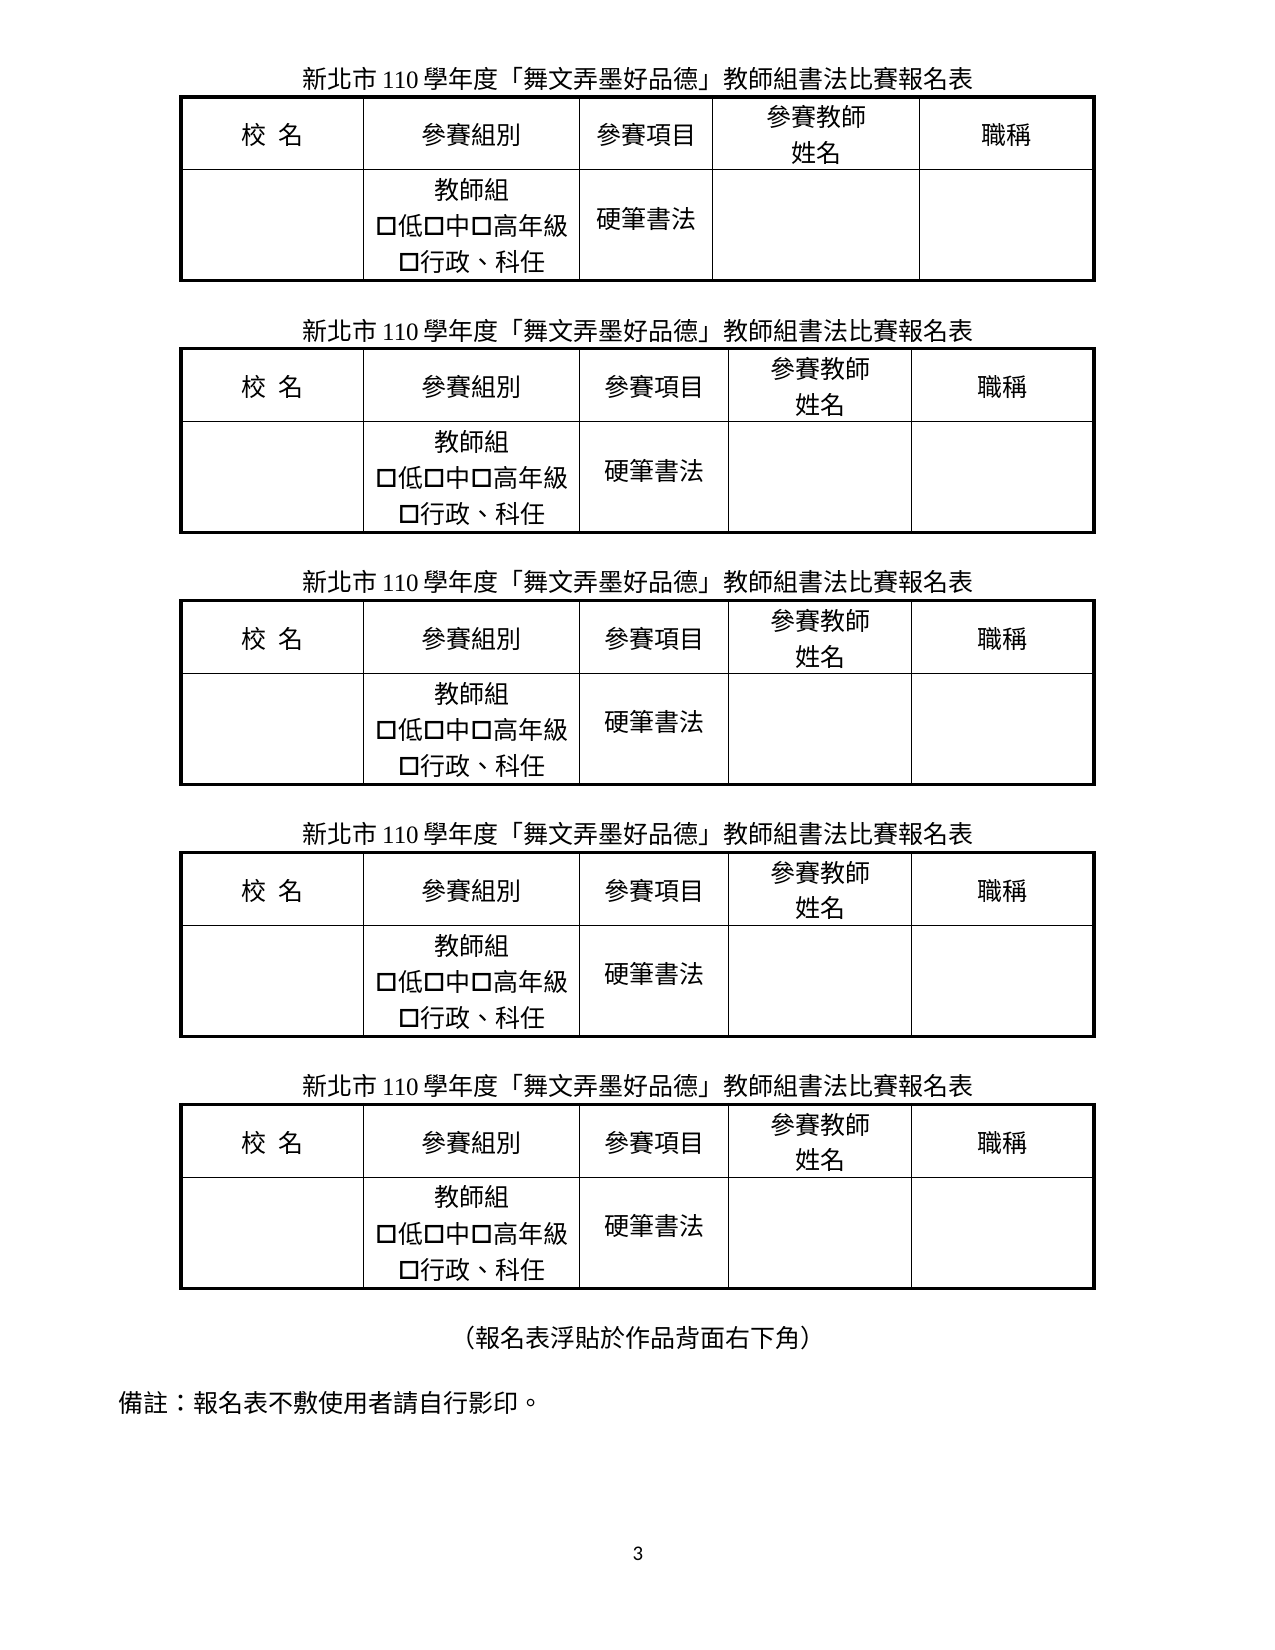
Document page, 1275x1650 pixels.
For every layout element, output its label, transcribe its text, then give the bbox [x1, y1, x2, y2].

text 新北市110學年度「舞文弄墨好品德」教師組書法比賽報名表 [118, 1067, 1157, 1103]
table_cell 硬筆書法 [580, 170, 712, 279]
table_cell [729, 1178, 911, 1287]
text 備註：報名表不敷使用者請自行影印。 [118, 1383, 1157, 1420]
table_header 校 名 [183, 1106, 363, 1177]
table_cell [729, 422, 911, 531]
table_header 職稱 [912, 350, 1092, 421]
table_header 參賽組別 [364, 1106, 579, 1177]
table_header 參賽教師 姓名 [729, 602, 911, 673]
table_header 參賽教師 姓名 [713, 99, 919, 169]
table_header 校 名 [183, 99, 363, 169]
table_header 職稱 [912, 854, 1092, 925]
table_header 參賽項目 [580, 99, 712, 169]
table_header 校 名 [183, 602, 363, 673]
table_cell [729, 674, 911, 783]
text 新北市110學年度「舞文弄墨好品德」教師組書法比賽報名表 [118, 311, 1157, 347]
table_header 職稱 [912, 602, 1092, 673]
table_header 參賽項目 [580, 350, 728, 421]
table_header 參賽教師 姓名 [729, 854, 911, 925]
table_cell [183, 170, 363, 279]
table_cell 硬筆書法 [580, 926, 728, 1035]
table_cell 教師組 低中高年級行政、科任 [364, 1178, 579, 1287]
table_cell 教師組 低中高年級行政、科任 [364, 170, 579, 279]
table_cell 硬筆書法 [580, 422, 728, 531]
table_header 參賽組別 [364, 854, 579, 925]
text 新北市110學年度「舞文弄墨好品德」教師組書法比賽報名表 [118, 563, 1157, 599]
table_header 校 名 [183, 350, 363, 421]
table_header 職稱 [912, 1106, 1092, 1177]
table_cell [183, 422, 363, 531]
table_cell [183, 926, 363, 1035]
text 新北市110學年度「舞文弄墨好品德」教師組書法比賽報名表 [118, 815, 1157, 851]
table_header 參賽組別 [364, 602, 579, 673]
table_cell [183, 1178, 363, 1287]
table_cell [713, 170, 919, 279]
text 新北市110學年度「舞文弄墨好品德」教師組書法比賽報名表 [118, 59, 1157, 95]
table_cell [912, 1178, 1092, 1287]
table_cell [920, 170, 1092, 279]
table_header 參賽項目 [580, 854, 728, 925]
table_header 參賽組別 [364, 350, 579, 421]
table_header 職稱 [920, 99, 1092, 169]
table_cell 教師組 低中高年級行政、科任 [364, 422, 579, 531]
table_cell 硬筆書法 [580, 1178, 728, 1287]
table_cell 硬筆書法 [580, 674, 728, 783]
table_cell [912, 926, 1092, 1035]
table_cell [912, 674, 1092, 783]
table_cell 教師組 低中高年級行政、科任 [364, 926, 579, 1035]
table_header 校 名 [183, 854, 363, 925]
table_header 參賽項目 [580, 1106, 728, 1177]
table_cell 教師組 低中高年級行政、科任 [364, 674, 579, 783]
table_header 參賽項目 [580, 602, 728, 673]
table_cell [183, 674, 363, 783]
table_header 參賽教師 姓名 [729, 1106, 911, 1177]
table_header 參賽組別 [364, 99, 579, 169]
table_cell [729, 926, 911, 1035]
table_header 參賽教師 姓名 [729, 350, 911, 421]
table_cell [912, 422, 1092, 531]
text （報名表浮貼於作品背面右下角） [118, 1318, 1157, 1355]
